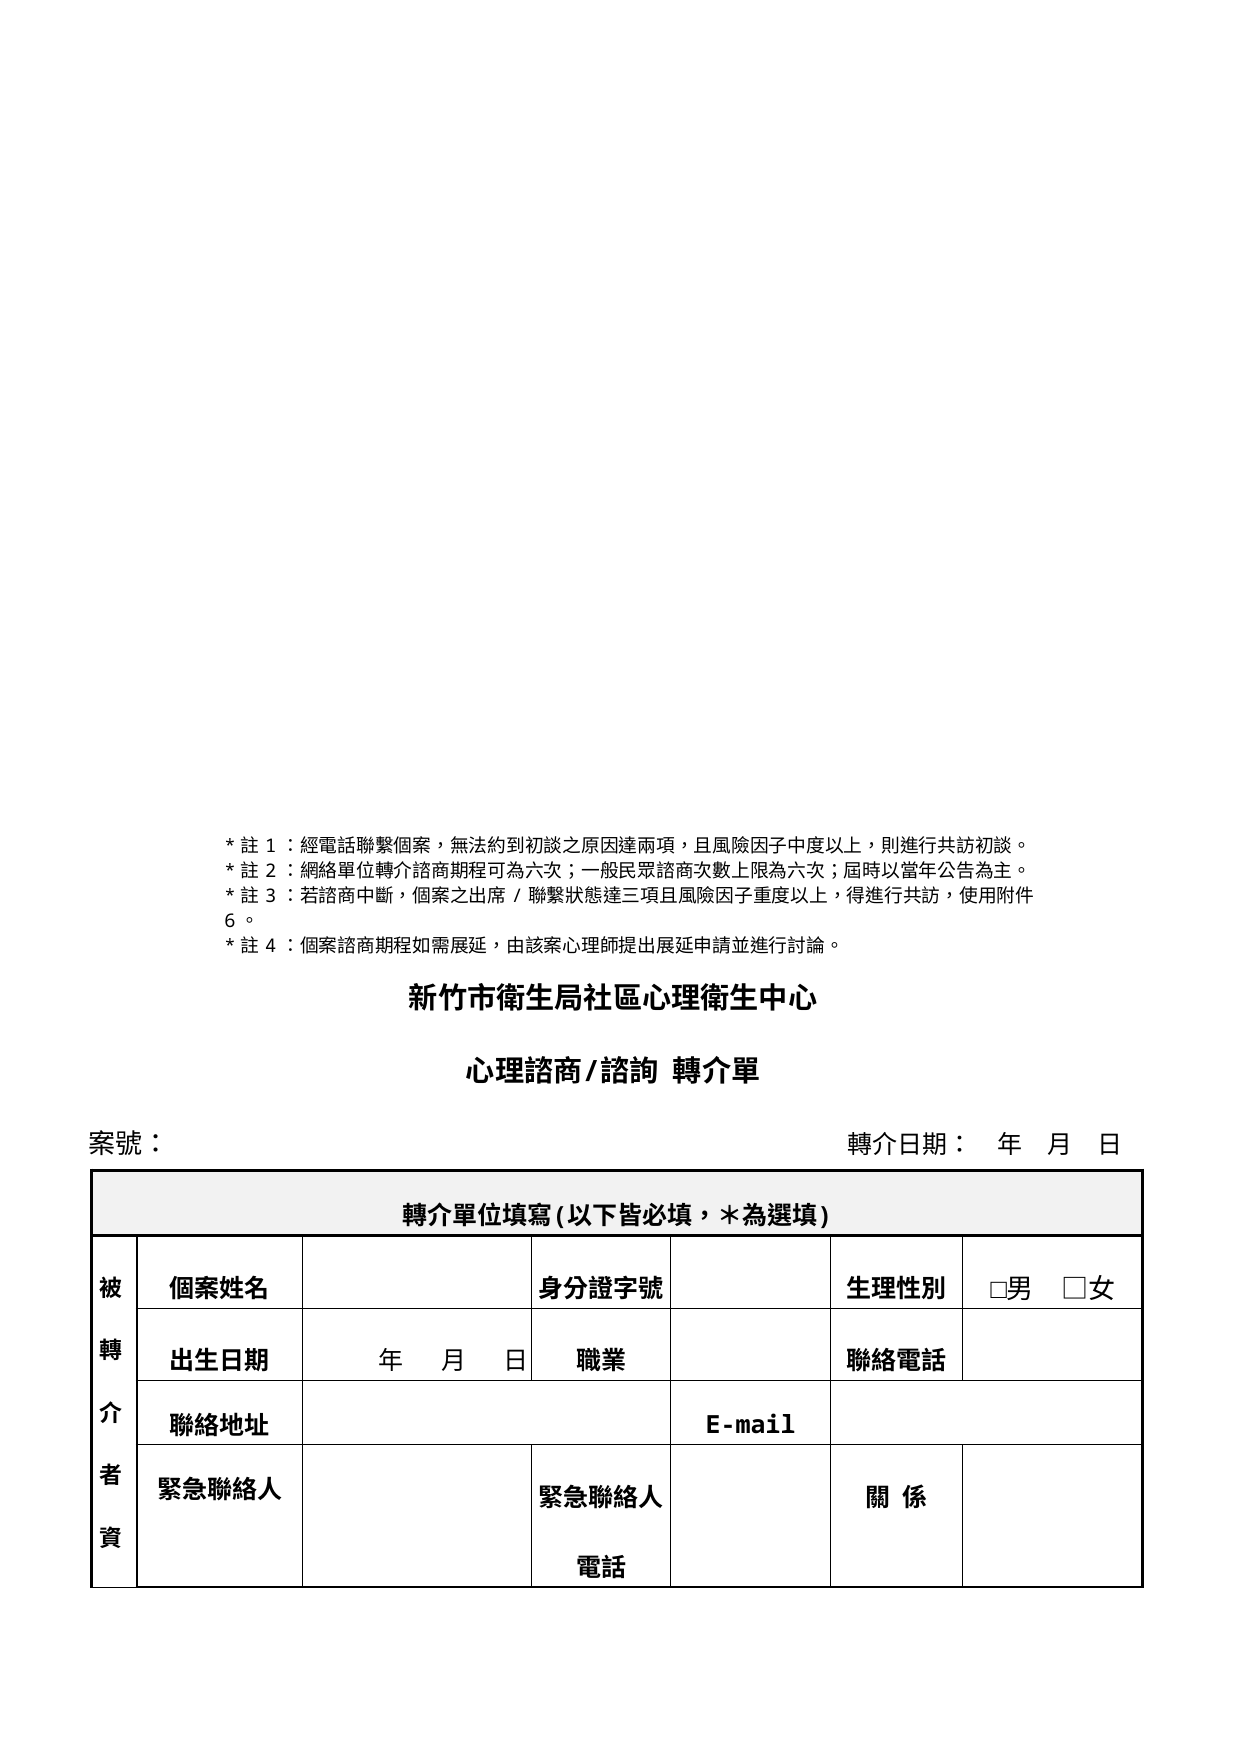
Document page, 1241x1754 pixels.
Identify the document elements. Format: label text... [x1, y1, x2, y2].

table_cell 個案姓名 [138, 1237, 302, 1307]
text 新竹市衛生局社區心理衛生中心 [89, 954, 1137, 1017]
text 案號： 轉介日期： 年 月 日 [88, 1100, 1152, 1163]
text 心理諮商/諮詢 轉介單 [89, 1027, 1137, 1090]
table_cell 緊急聯絡人 電話 [532, 1445, 670, 1586]
table_cell [671, 1445, 830, 1586]
table_cell [963, 1445, 1141, 1586]
table_cell 被轉介者資 [93, 1237, 136, 1586]
table_cell [671, 1309, 830, 1379]
table_cell [831, 1381, 1141, 1444]
table_cell E-mail [671, 1381, 830, 1444]
table_cell 身分證字號 [532, 1237, 670, 1307]
table_cell 職業 [532, 1309, 670, 1379]
table_cell 緊急聯絡人 [138, 1445, 302, 1586]
table_cell □男 □女 [963, 1237, 1141, 1307]
table_cell 聯絡電話 [831, 1309, 962, 1379]
table_cell [303, 1237, 531, 1307]
table_cell 關 係 [831, 1445, 962, 1586]
table_cell [671, 1237, 830, 1307]
table_cell 出生日期 [138, 1309, 302, 1379]
table_cell 聯絡地址 [138, 1381, 302, 1444]
table_header 轉介單位填寫(以下皆必填，＊為選填) [93, 1172, 1141, 1234]
table_cell [963, 1309, 1141, 1379]
table_cell 生理性別 [831, 1237, 962, 1307]
table_cell [303, 1445, 531, 1586]
table_cell 年 月 日 [303, 1309, 531, 1379]
table_cell [303, 1381, 670, 1444]
